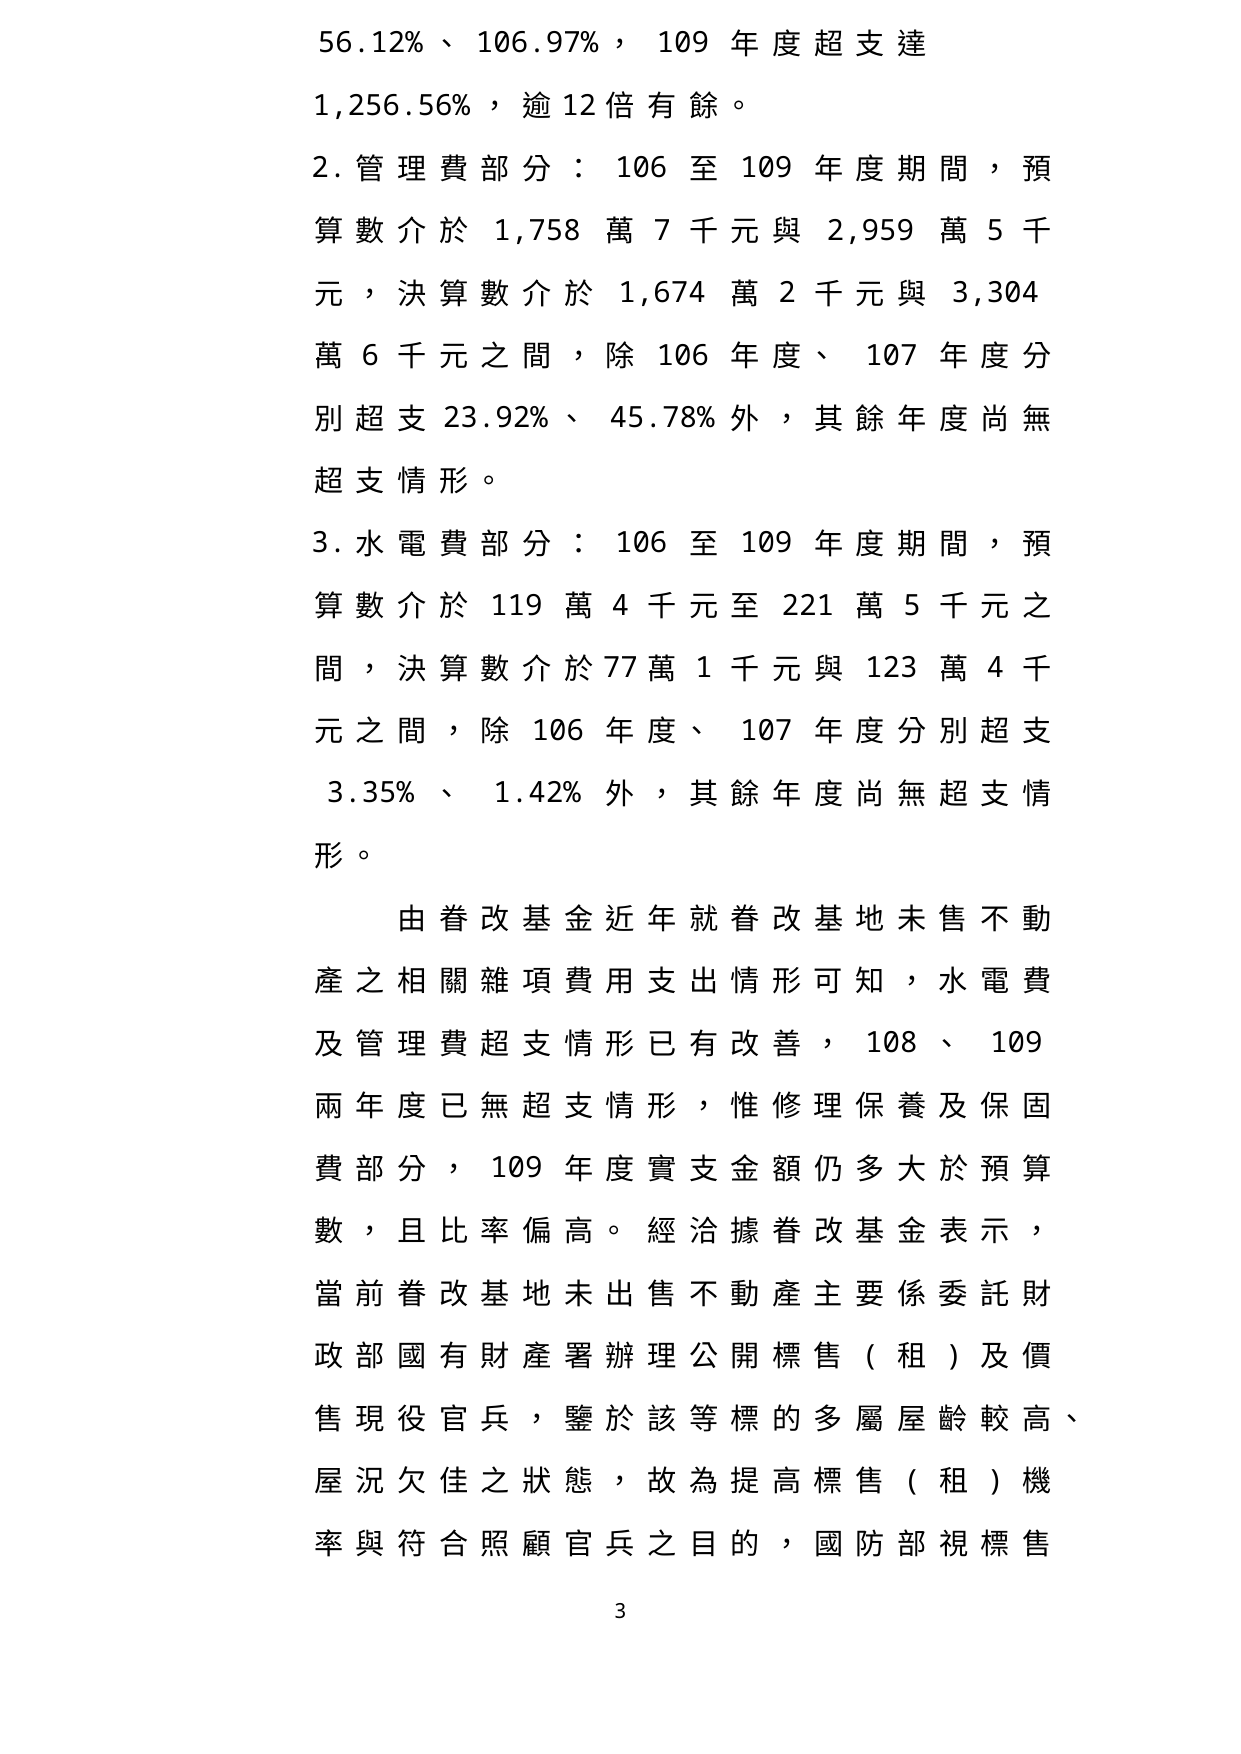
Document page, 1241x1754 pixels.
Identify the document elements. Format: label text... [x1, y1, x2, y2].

text 3.水電費部分：106至109年度期間，預算數介於119萬4千元至221萬5千元之間，決算數介於77萬1千元與123萬4千元之間，除106年度、107年度分別超支3.35%、1.42%外，其餘年度尚無超支情形。 [270, 500, 1058, 875]
text 2.管理費部分：106至109年度期間，預算數介於1,758萬7千元與2,959萬5千元，決算數介於1,674萬2千元與3,304萬6千元之間，除106年度、107年度分別超支23.92%、45.78%外，其餘年度尚無超支情形。 [270, 125, 1058, 500]
text 由眷改基金近年就眷改基地未售不動產之相關雜項費用支出情形可知，水電費及管理費超支情形已有改善，108、109兩年度已無超支情形，惟修理保養及保固費部分，109年度實支金額仍多大於預算數，且比率偏高。經洽據眷改基金表示，當前眷改基地未出售不動產主要係委託財政部國有財產署辦理公開標售(租)及價售現役官兵，鑒於該等標的多屬屋齡較高、屋況欠佳之狀態，故為提高標售(租)機率與符合照顧官兵之目的，國防部視標售(租)及價售官兵期程，專案檢討餘屋修繕，並已核定眷改修繕計畫，加速推動相關修繕工作，以提升眷改基地不動產之去化進度，致109年度修理保養及保固費有超支之情形。 [271, 875, 1058, 1562]
text 1.修理保養及保固費部分：106至109年度期間，預算數介於120萬元與1,325萬元之間，決算數介於43萬8千元與2,523萬2千元之間，除108年度無超支情形外，106年度、107年度分別超支56.12%、106.97%，109年度超支達1,256.56%，逾12倍有餘。 [270, 0, 1058, 125]
